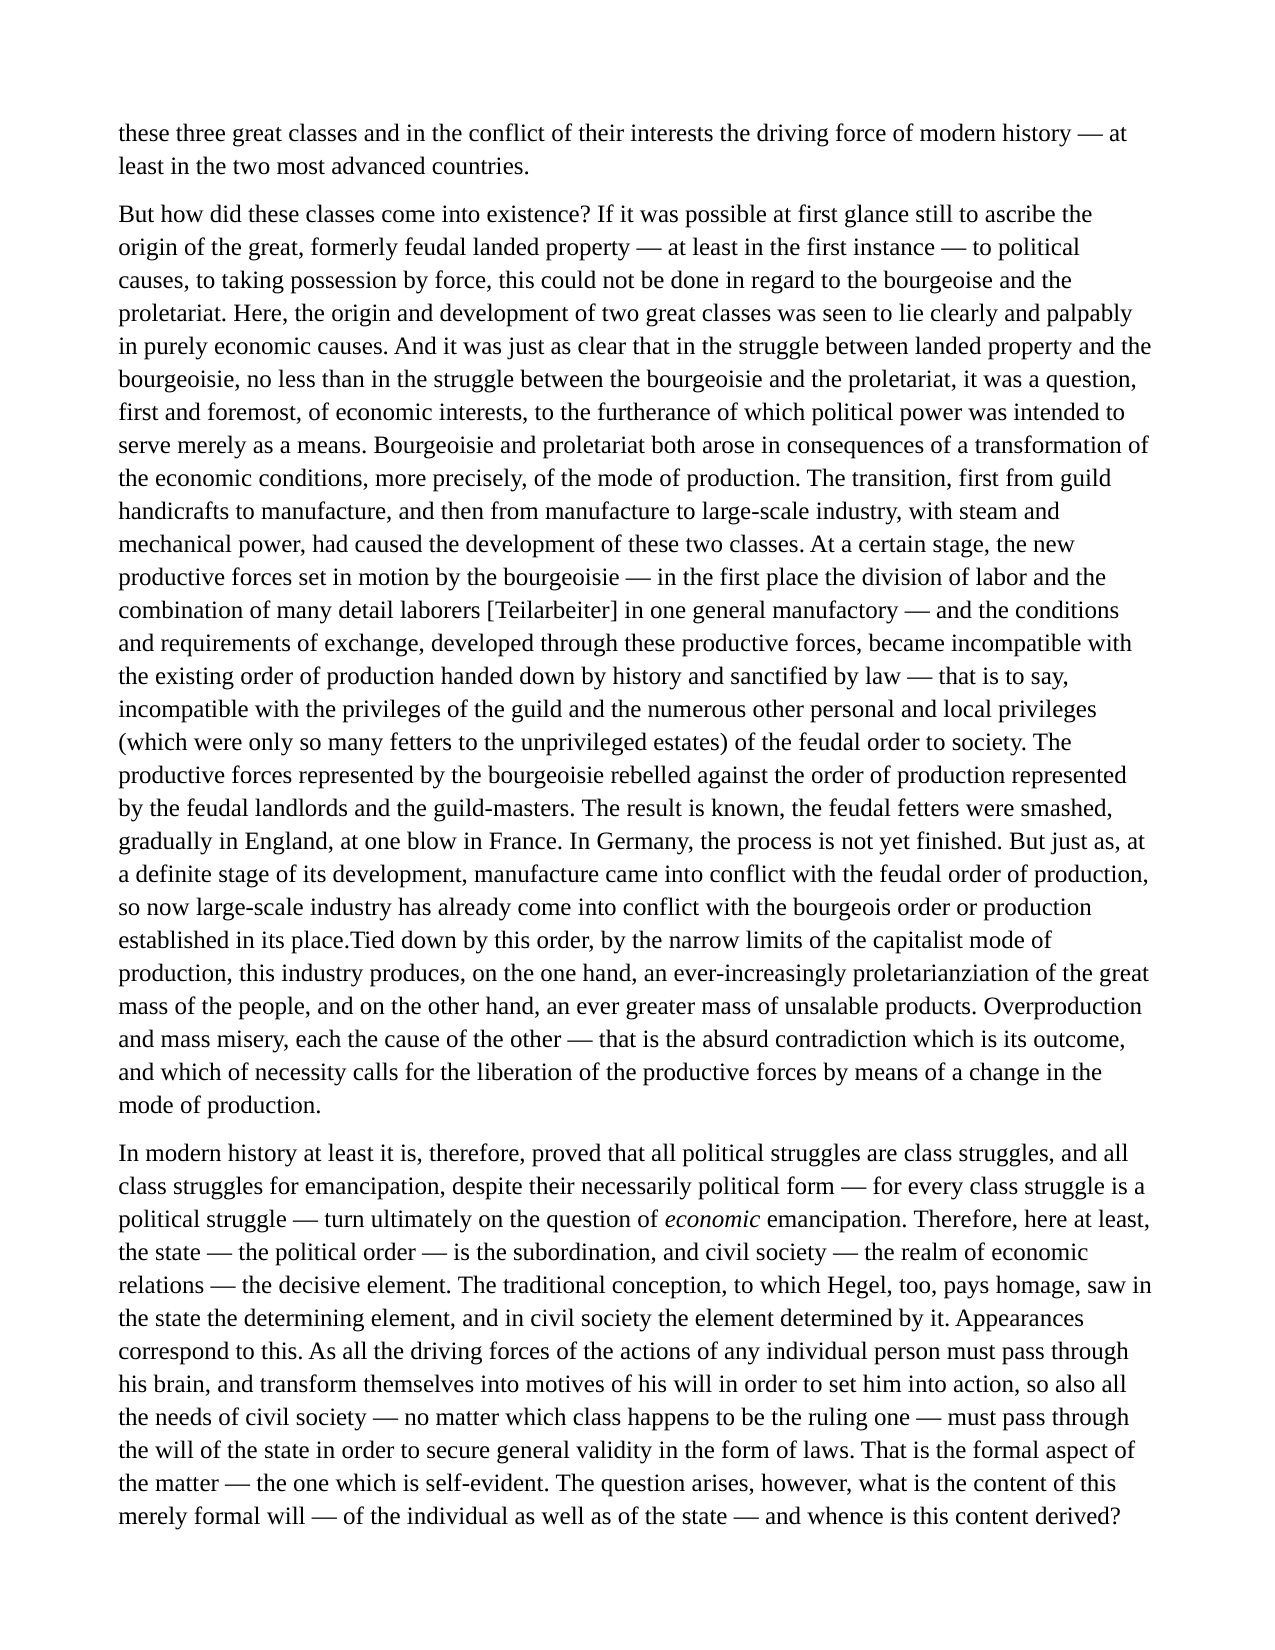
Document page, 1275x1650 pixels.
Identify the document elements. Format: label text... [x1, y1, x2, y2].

text In modern history at least it is, therefore, proved that all political struggles are class struggles, and all class struggles for emancipation, despite their necessarily political form — for every class struggle is a political struggle — turn ultimately on the question of economic emancipation. Therefore, here at least, the state — the political order — is the subordination, and civil society — the realm of economic relations — the decisive element. The traditional conception, to which Hegel, too, pays homage, saw in the state the determining element, and in civil society the element determined by it. Appearances correspond to this. As all the driving forces of the actions of any individual person must pass through his brain, and transform themselves into motives of his will in order to set him into action, so also all the needs of civil society — no matter which class happens to be the ruling one — must pass through the will of the state in order to secure general validity in the form of laws. That is the formal aspect of the matter — the one which is self-evident. The question arises, however, what is the content of this merely formal will — of the individual as well as of the state — and whence is this content derived? [118, 1138, 1157, 1530]
text But how did these classes come into existence? If it was possible at first glance still to ascribe the origin of the great, formerly feudal landed property — at least in the first instance — to political causes, to taking possession by force, this could not be done in regard to the bourgeoise and the proletariat. Here, the origin and development of two great classes was seen to lie clearly and palpably in purely economic causes. And it was just as clear that in the struggle between landed property and the bourgeoisie, no less than in the struggle between the bourgeoisie and the proletariat, it was a question, first and foremost, of economic interests, to the furtherance of which political power was intended to serve merely as a means. Bourgeoisie and proletariat both arose in consequences of a transformation of the economic conditions, more precisely, of the mode of production. The transition, first from guild handicrafts to manufacture, and then from manufacture to large-scale industry, with steam and mechanical power, had caused the development of these two classes. At a certain stage, the new productive forces set in motion by the bourgeoisie — in the first place the division of labor and the combination of many detail laborers [Teilarbeiter] in one general manufactory — and the conditions and requirements of exchange, developed through these productive forces, became incompatible with the existing order of production handed down by history and sanctified by law — that is to say, incompatible with the privileges of the guild and the numerous other personal and local privileges (which were only so many fetters to the unprivileged estates) of the feudal order to society. The productive forces represented by the bourgeoisie rebelled against the order of production represented by the feudal landlords and the guild-masters. The result is known, the feudal fetters were smashed, gradually in England, at one blow in France. In Germany, the process is not yet finished. But just as, at a definite stage of its development, manufacture came into conflict with the feudal order of production, so now large-scale industry has already come into conflict with the bourgeois order or production established in its place.Tied down by this order, by the narrow limits of the capitalist mode of production, this industry produces, on the one hand, an ever-increasingly proletarianziation of the great mass of the people, and on the other hand, an ever greater mass of unsalable products. Overproduction and mass misery, each the cause of the other — that is the absurd contradiction which is its outcome, and which of necessity calls for the liberation of the productive forces by means of a change in the mode of production. [118, 199, 1157, 1119]
text these three great classes and in the conflict of their interests the driving force of modern history — at least in the two most advanced countries. [118, 118, 1157, 180]
